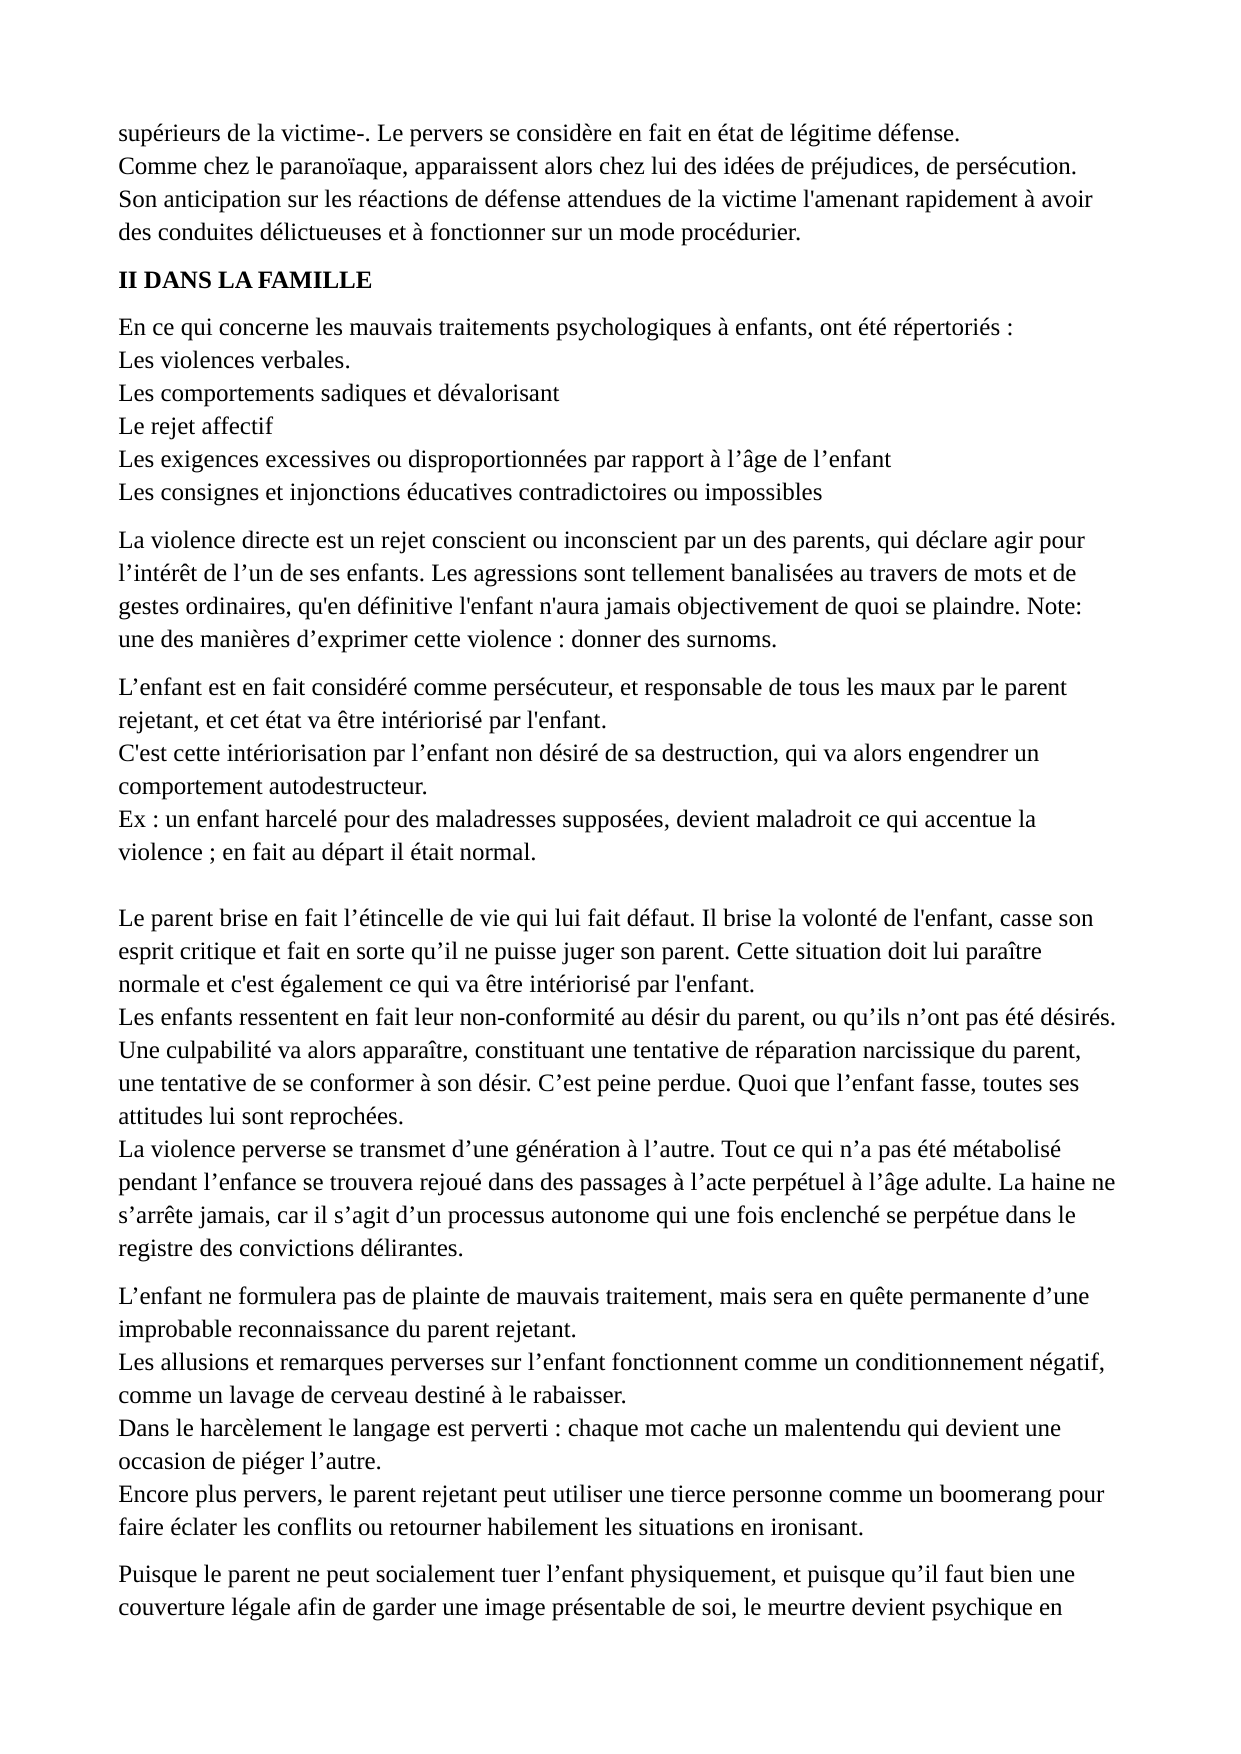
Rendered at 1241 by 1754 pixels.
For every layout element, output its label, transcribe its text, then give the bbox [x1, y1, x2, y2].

text supérieurs de la victime-. Le pervers se considère en fait en état de légitime défense. Comme chez le paranoïaque, apparaissent alors chez lui des idées de préjudices, de persécution. Son anticipation sur les réactions de défense attendues de la victime l'amenant rapidement à avoir des conduites délictueuses et à fonctionner sur un mode procédurier. [118, 118, 1122, 246]
text L’enfant est en fait considéré comme persécuteur, et responsable de tous les maux par le parent rejetant, et cet état va être intériorisé par l'enfant. C'est cette intériorisation par l’enfant non désiré de sa destruction, qui va alors engendrer un comportement autodestructeur. Ex : un enfant harcelé pour des maladresses supposées, devient maladroit ce qui accentue la violence ; en fait au départ il était normal. Le parent brise en fait l’étincelle de vie qui lui fait défaut. Il brise la volonté de l'enfant, casse son esprit critique et fait en sorte qu’il ne puisse juger son parent. Cette situation doit lui paraître normale et c'est également ce qui va être intériorisé par l'enfant. Les enfants ressentent en fait leur non-conformité au désir du parent, ou qu’ils n’ont pas été désirés. Une culpabilité va alors apparaître, constituant une tentative de réparation narcissique du parent, une tentative de se conformer à son désir. C’est peine perdue. Quoi que l’enfant fasse, toutes ses attitudes lui sont reprochées. La violence perverse se transmet d’une génération à l’autre. Tout ce qui n’a pas été métabolisé pendant l’enfance se trouvera rejoué dans des passages à l’acte perpétuel à l’âge adulte. La haine ne s’arrête jamais, car il s’agit d’un processus autonome qui une fois enclenché se perpétue dans le registre des convictions délirantes. [118, 672, 1122, 1262]
text II DANS LA FAMILLE [118, 265, 1122, 293]
text L’enfant ne formulera pas de plainte de mauvais traitement, mais sera en quête permanente d’une improbable reconnaissance du parent rejetant. Les allusions et remarques perverses sur l’enfant fonctionnent comme un conditionnement négatif, comme un lavage de cerveau destiné à le rabaisser. Dans le harcèlement le langage est perverti : chaque mot cache un malentendu qui devient une occasion de piéger l’autre. Encore plus pervers, le parent rejetant peut utiliser une tierce personne comme un boomerang pour faire éclater les conflits ou retourner habilement les situations en ironisant. [118, 1281, 1122, 1541]
text Puisque le parent ne peut socialement tuer l’enfant physiquement, et puisque qu’il faut bien une couverture légale afin de garder une image présentable de soi, le meurtre devient psychique en [118, 1559, 1122, 1621]
text En ce qui concerne les mauvais traitements psychologiques à enfants, ont été répertoriés : Les violences verbales. Les comportements sadiques et dévalorisant Le rejet affectif Les exigences excessives ou disproportionnées par rapport à l’âge de l’enfant Les consignes et injonctions éducatives contradictoires ou impossibles [118, 312, 1122, 506]
text La violence directe est un rejet conscient ou inconscient par un des parents, qui déclare agir pour l’intérêt de l’un de ses enfants. Les agressions sont tellement banalisées au travers de mots et de gestes ordinaires, qu'en définitive l'enfant n'aura jamais objectivement de quoi se plaindre. Note: une des manières d’exprimer cette violence : donner des surnoms. [118, 525, 1122, 653]
